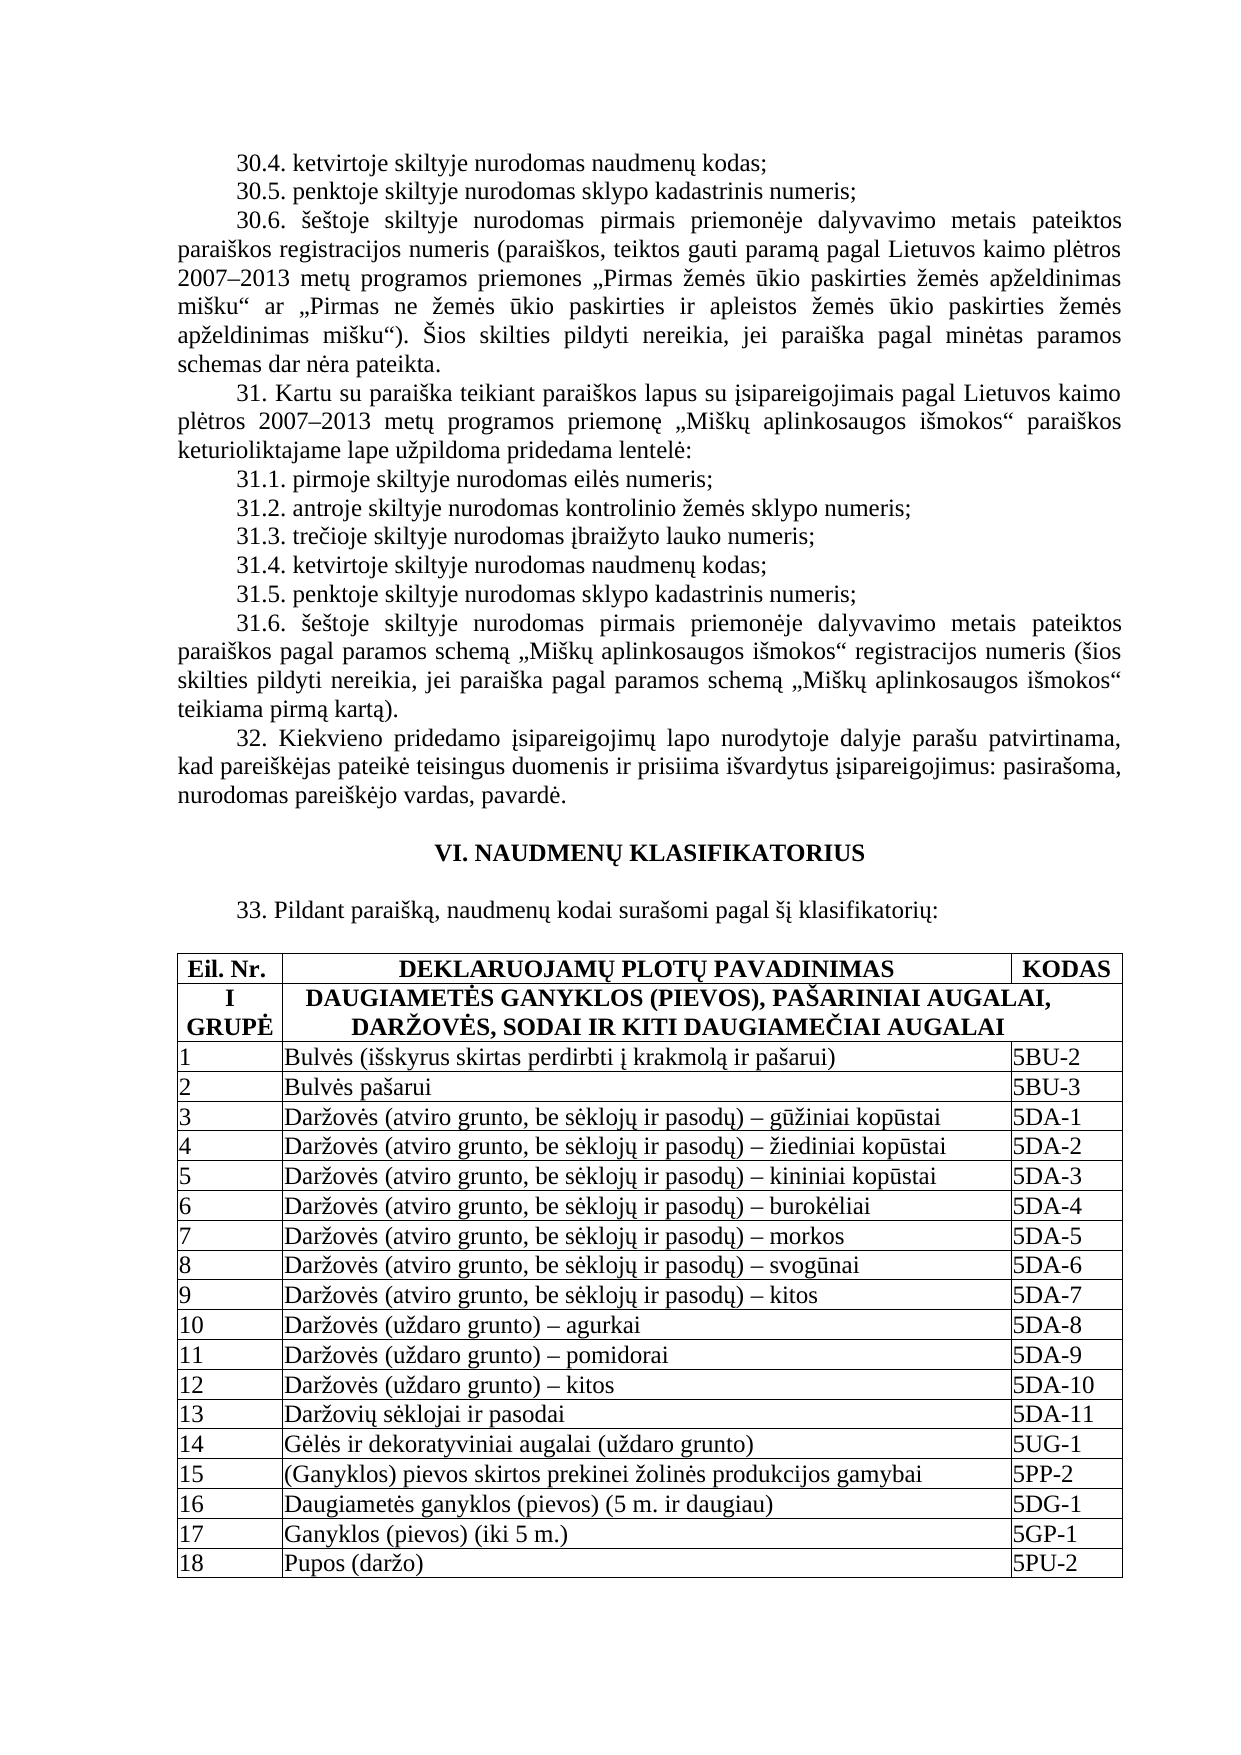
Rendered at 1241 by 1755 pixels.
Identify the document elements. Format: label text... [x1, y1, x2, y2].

table_cell 6 [178, 1191, 282, 1220]
table_cell 5DA-4 [1012, 1191, 1122, 1220]
table_cell Daržovės (uždaro grunto) – pomidorai [283, 1340, 1011, 1369]
table_cell 5DA-11 [1012, 1400, 1122, 1428]
table_cell 18 [178, 1549, 282, 1577]
table_cell 5GP-1 [1012, 1519, 1122, 1547]
table_cell 16 [178, 1489, 282, 1518]
table_cell 13 [178, 1400, 282, 1428]
table_header Eil. Nr. [178, 954, 282, 982]
table_cell Daržovės (atviro grunto, be sėklojų ir pasodų) – žiediniai kopūstai [283, 1131, 1011, 1160]
table_cell 5DA-1 [1012, 1102, 1122, 1130]
table_cell 5DA-9 [1012, 1340, 1122, 1369]
table_cell (Ganyklos) pievos skirtos prekinei žolinės produkcijos gamybai [283, 1459, 1011, 1488]
text 31. Kartu su paraiška teikiant paraiškos lapus su įsipareigojimais pagal Lietuvos kaimo plėtros 2007–2013 metų programos priemonę „Miškų aplinkosaugos išmokos“ paraiškos keturioliktajame lape užpildoma pridedama lentelė: [177, 378, 1122, 464]
table_cell 5DG-1 [1012, 1489, 1122, 1518]
text vi. Naudmenų KLASIFIKATORIUS [177, 838, 1122, 866]
text 31.4. ketvirtoje skiltyje nurodomas naudmenų kodas; [177, 550, 1122, 579]
table_cell 5DA-10 [1012, 1370, 1122, 1398]
table_cell 3 [178, 1102, 282, 1130]
text 30.6. šeštoje skiltyje nurodomas pirmais priemonėje dalyvavimo metais pateiktos paraiškos registracijos numeris (paraiškos, teiktos gauti paramą pagal Lietuvos kaimo plėtros 2007–2013 metų programos priemones „Pirmas žemės ūkio paskirties žemės apželdinimas mišku“ ar „Pirmas ne žemės ūkio paskirties ir apleistos žemės ūkio paskirties žemės apželdinimas mišku“). Šios skilties pildyti nereikia, jei paraiška pagal minėtas paramos schemas dar nėra pateikta. [177, 205, 1122, 378]
table_header KODAS [1012, 954, 1122, 982]
table_cell 5 [178, 1161, 282, 1190]
table_cell Daržovės (uždaro grunto) – kitos [283, 1370, 1011, 1398]
table_cell 5BU-2 [1012, 1042, 1122, 1071]
table_header DEKLARUOJAMŲ PLOTŲ PAVADINIMAS [283, 954, 1011, 982]
table_cell Bulvės pašarui [283, 1072, 1011, 1101]
text 31.3. trečioje skiltyje nurodomas įbraižyto lauko numeris; [177, 521, 1122, 550]
text 31.1. pirmoje skiltyje nurodomas eilės numeris; [177, 464, 1122, 493]
table_cell DAUGIAMETĖS GANYKLOS (PIEVOS), PAŠARINIAI AUGALAI, DARŽOVĖS, SODAI IR KITI DAUGIAMEČIAI AUGALAI [283, 984, 1074, 1041]
table_cell 5DA-2 [1012, 1131, 1122, 1160]
text 30.5. penktoje skiltyje nurodomas sklypo kadastrinis numeris; [177, 176, 1122, 205]
table_cell Ganyklos (pievos) (iki 5 m.) [283, 1519, 1011, 1547]
table_cell 5DA-7 [1012, 1280, 1122, 1309]
table_cell Daržovės (atviro grunto, be sėklojų ir pasodų) – kininiai kopūstai [283, 1161, 1011, 1190]
table_cell 5DA-8 [1012, 1310, 1122, 1339]
table_cell 5DA-3 [1012, 1161, 1122, 1190]
table_cell 10 [178, 1310, 282, 1339]
table_cell Pupos (daržo) [283, 1549, 1011, 1577]
table_cell [1074, 984, 1122, 1041]
table_cell I GRUPĖ [178, 984, 282, 1041]
text 30.4. ketvirtoje skiltyje nurodomas naudmenų kodas; [177, 148, 1122, 176]
text 31.5. penktoje skiltyje nurodomas sklypo kadastrinis numeris; [177, 579, 1122, 608]
table_cell 9 [178, 1280, 282, 1309]
text 31.2. antroje skiltyje nurodomas kontrolinio žemės sklypo numeris; [177, 493, 1122, 521]
table_cell 1 [178, 1042, 282, 1071]
table_cell 5PP-2 [1012, 1459, 1122, 1488]
table_cell Daržovės (uždaro grunto) – agurkai [283, 1310, 1011, 1339]
table_cell Bulvės (išskyrus skirtas perdirbti į krakmolą ir pašarui) [283, 1042, 1011, 1071]
text 33. Pildant paraišką, naudmenų kodai surašomi pagal šį klasifikatorių: [177, 895, 1122, 924]
table_cell 14 [178, 1429, 282, 1458]
table_cell 15 [178, 1459, 282, 1488]
table_cell 12 [178, 1370, 282, 1398]
table_cell Daržovės (atviro grunto, be sėklojų ir pasodų) – gūžiniai kopūstai [283, 1102, 1011, 1130]
text 31.6. šeštoje skiltyje nurodomas pirmais priemonėje dalyvavimo metais pateiktos paraiškos pagal paramos schemą „Miškų aplinkosaugos išmokos“ registracijos numeris (šios skilties pildyti nereikia, jei paraiška pagal paramos schemą „Miškų aplinkosaugos išmokos“ teikiama pirmą kartą). [177, 608, 1122, 723]
table_cell 5PU-2 [1012, 1549, 1122, 1577]
table_cell 7 [178, 1221, 282, 1249]
table_cell 5DA-6 [1012, 1251, 1122, 1279]
table_cell Daugiametės ganyklos (pievos) (5 m. ir daugiau) [283, 1489, 1011, 1518]
table_cell Daržovių sėklojai ir pasodai [283, 1400, 1011, 1428]
table_cell 11 [178, 1340, 282, 1369]
table_cell Daržovės (atviro grunto, be sėklojų ir pasodų) – morkos [283, 1221, 1011, 1249]
table_cell 17 [178, 1519, 282, 1547]
text 32. Kiekvieno pridedamo įsipareigojimų lapo nurodytoje dalyje parašu patvirtinama, kad pareiškėjas pateikė teisingus duomenis ir prisiima išvardytus įsipareigojimus: pasirašoma, nurodomas pareiškėjo vardas, pavardė. [177, 723, 1122, 809]
table_cell Gėlės ir dekoratyviniai augalai (uždaro grunto) [283, 1429, 1011, 1458]
table_cell 4 [178, 1131, 282, 1160]
table_cell 8 [178, 1251, 282, 1279]
table_cell 5BU-3 [1012, 1072, 1122, 1101]
table_cell Daržovės (atviro grunto, be sėklojų ir pasodų) – kitos [283, 1280, 1011, 1309]
table_cell 5UG-1 [1012, 1429, 1122, 1458]
table_cell 2 [178, 1072, 282, 1101]
table_cell Daržovės (atviro grunto, be sėklojų ir pasodų) – burokėliai [283, 1191, 1011, 1220]
table_cell Daržovės (atviro grunto, be sėklojų ir pasodų) – svogūnai [283, 1251, 1011, 1279]
table_cell 5DA-5 [1012, 1221, 1122, 1249]
